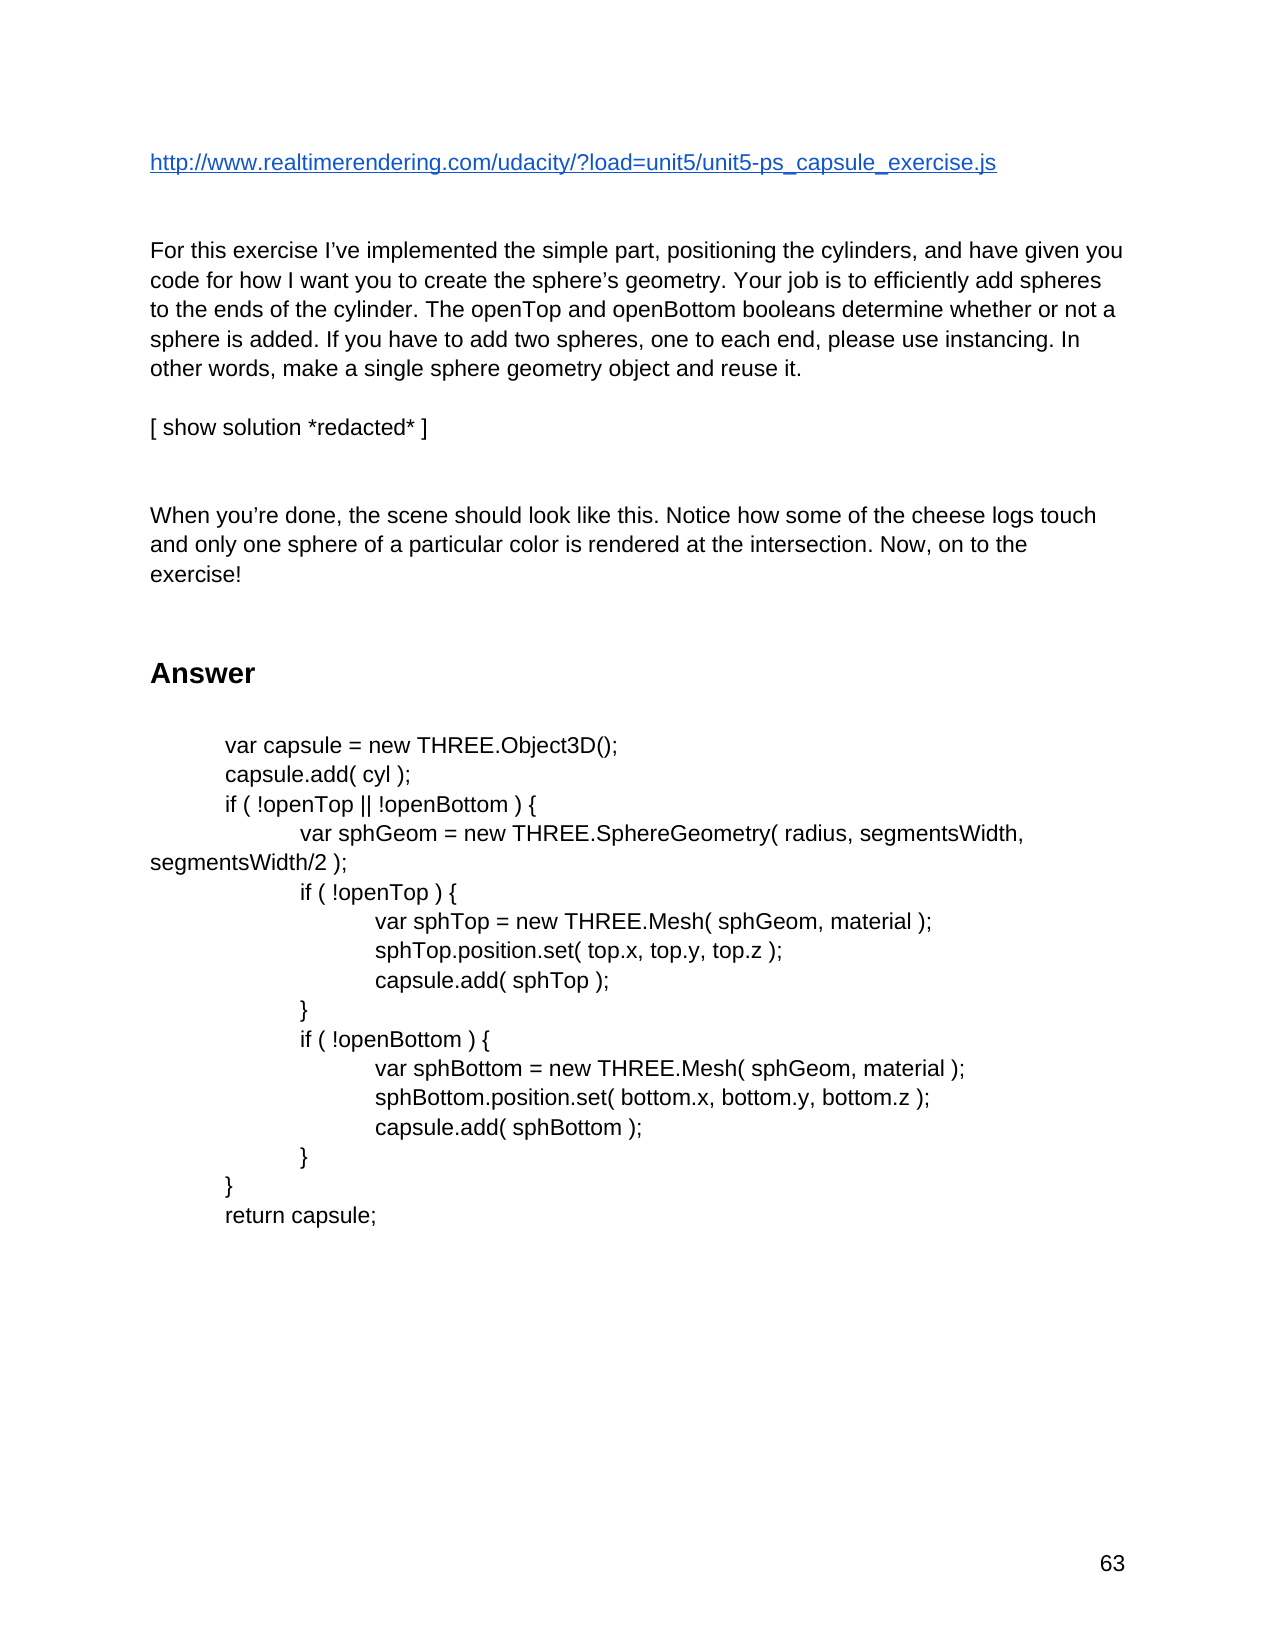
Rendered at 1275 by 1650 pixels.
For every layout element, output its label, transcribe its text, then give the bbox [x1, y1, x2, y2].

text var sphTop = new THREE.Mesh( sphGeom, material ); [150, 909, 1125, 934]
text sphBottom.position.set( bottom.x, bottom.y, bottom.z ); [150, 1085, 1125, 1111]
text capsule.add( cyl ); [150, 762, 1125, 788]
subtitle Answer [150, 657, 1125, 690]
text if ( !openBottom ) { [150, 1026, 1125, 1052]
text sphTop.position.set( top.x, top.y, top.z ); [150, 938, 1125, 964]
text For this exercise I’ve implemented the simple part, positioning the cylinders, and have given you code for how I want you to create the sphere’s geometry. Your job is to efficiently add spheres to the ends of the cylinder. The openTop and openBottom booleans determine whether or not a sphere is added. If you have to add two spheres, one to each end, please use instancing. In other words, make a single sphere geometry object and reuse it. [150, 238, 1125, 381]
text capsule.add( sphBottom ); [150, 1114, 1125, 1140]
text return capsule; [150, 1203, 1125, 1228]
text if ( !openTop ) { [150, 879, 1125, 905]
text var capsule = new THREE.Object3D(); [150, 733, 1125, 758]
text [ show solution *redacted* ] [150, 414, 1125, 440]
text capsule.add( sphTop ); [150, 968, 1125, 993]
text } [150, 997, 1125, 1023]
text } [150, 1173, 1125, 1199]
text } [150, 1144, 1125, 1169]
text var sphGeom = new THREE.SphereGeometry( radius, segmentsWidth, segmentsWidth/2 ); [150, 821, 1125, 876]
text When you’re done, the scene should look like this. Notice how some of the cheese logs touch and only one sphere of a particular color is rendered at the intersection. Now, on to the exercise! [150, 502, 1125, 587]
text var sphBottom = new THREE.Mesh( sphGeom, material ); [150, 1056, 1125, 1081]
text http://www.realtimerendering.com/udacity/?load=unit5/unit5-ps_capsule_exercise.js [150, 150, 1125, 176]
text if ( !openTop || !openBottom ) { [150, 791, 1125, 817]
